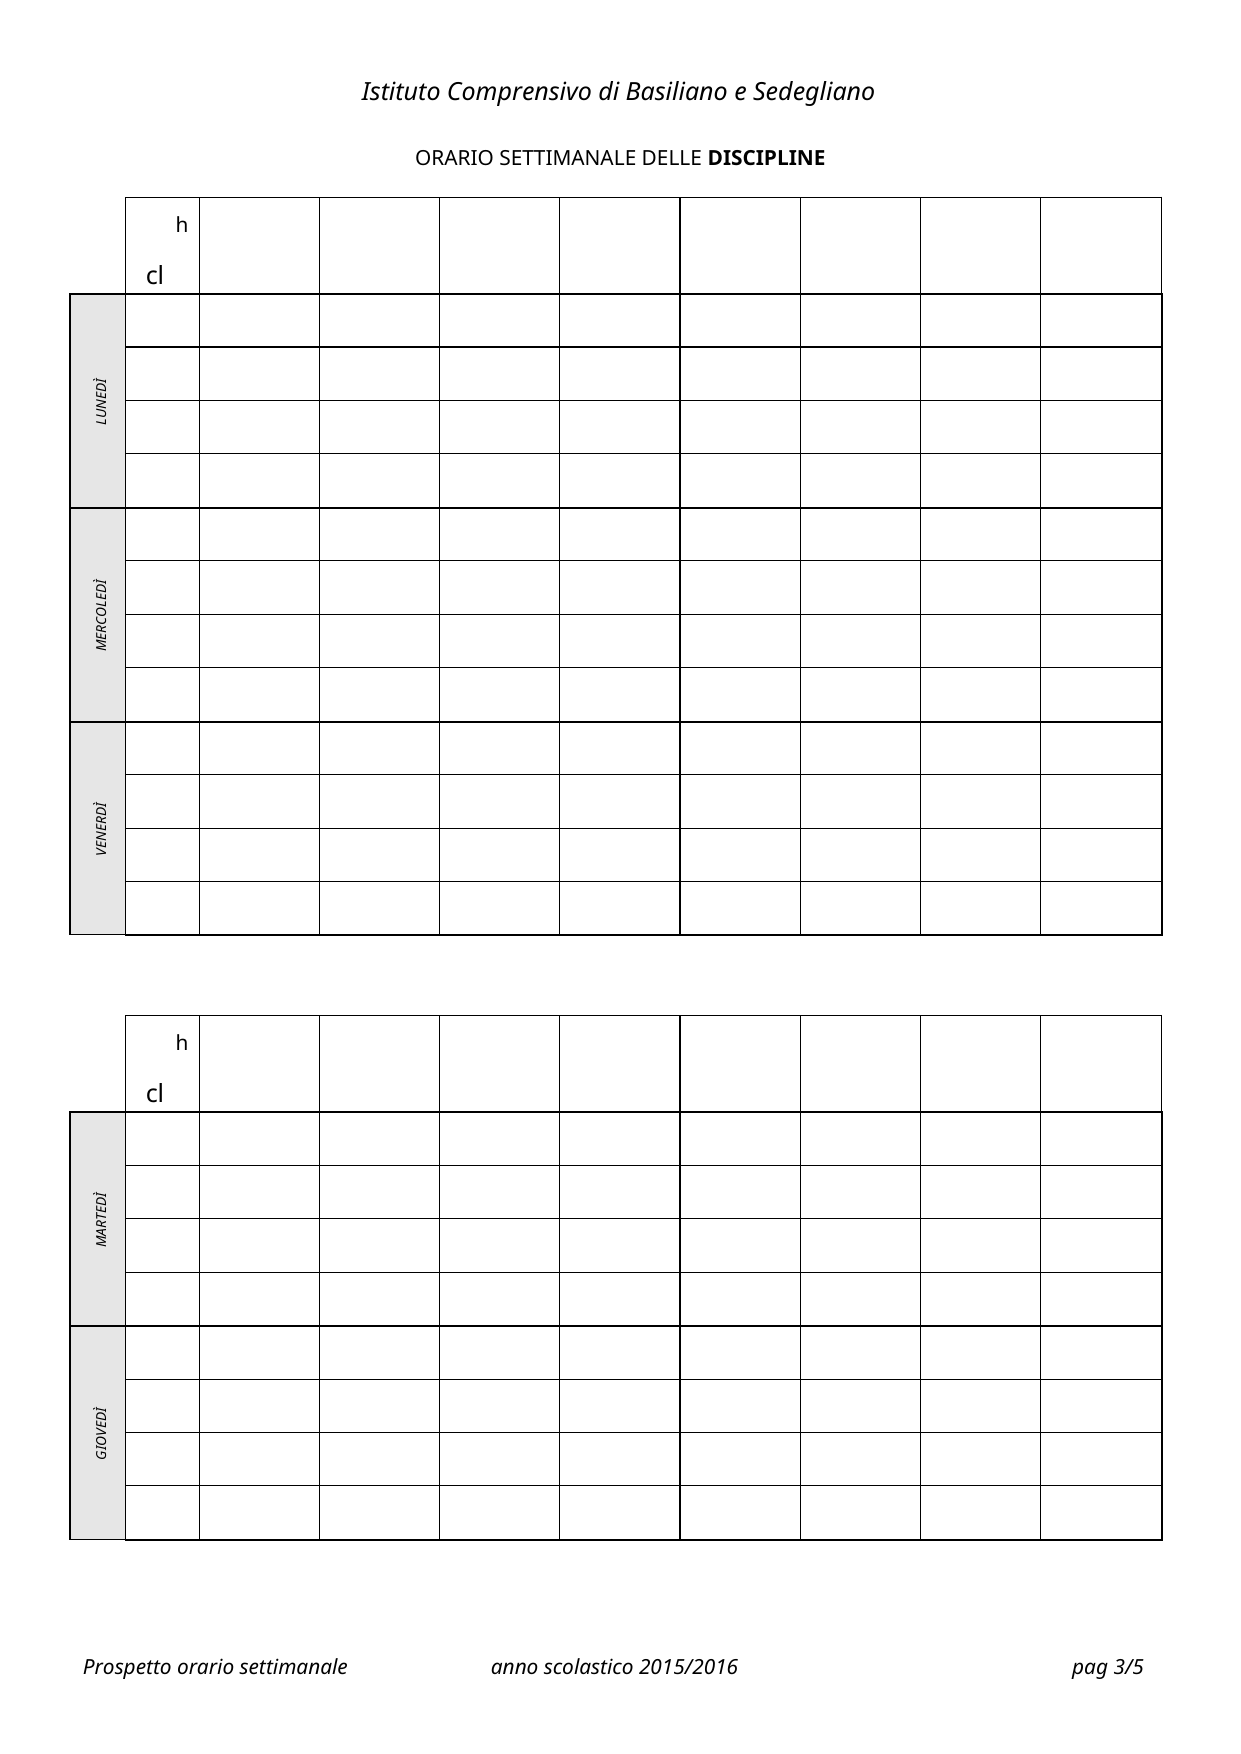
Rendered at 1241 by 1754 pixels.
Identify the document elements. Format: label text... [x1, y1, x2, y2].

table_cell [801, 1166, 920, 1218]
table_cell [560, 829, 679, 881]
table_cell [681, 454, 800, 507]
table_header [801, 198, 920, 293]
table_cell [440, 1327, 559, 1378]
table_cell [921, 1486, 1040, 1539]
table_cell [560, 1273, 679, 1325]
table_header [1041, 198, 1161, 293]
table_cell [1041, 348, 1161, 400]
table_cell [200, 1273, 319, 1325]
table_cell [200, 561, 319, 614]
table_cell [1041, 723, 1161, 774]
table_cell [560, 723, 679, 774]
table_cell [320, 401, 439, 453]
table_cell [681, 1166, 800, 1218]
table_cell [681, 348, 800, 400]
table_cell [126, 509, 199, 560]
table_cell [801, 1433, 920, 1485]
table_cell [681, 615, 800, 667]
table_cell [921, 348, 1040, 400]
table_cell [1041, 1433, 1161, 1485]
table_cell [560, 1113, 679, 1165]
table_cell [560, 509, 679, 560]
table_cell [126, 295, 199, 346]
table_cell [560, 1219, 679, 1272]
table_cell [320, 509, 439, 560]
table_cell [200, 348, 319, 400]
table_cell [440, 401, 559, 453]
table_cell [681, 1113, 800, 1165]
table_cell [320, 723, 439, 774]
table_header [801, 1016, 920, 1111]
table_cell [801, 1113, 920, 1165]
table_cell [681, 1433, 800, 1485]
table_cell [200, 401, 319, 453]
table_header h [126, 1016, 199, 1111]
table_cell [801, 615, 920, 667]
table_cell [921, 1327, 1040, 1378]
table_cell lunedì [71, 295, 125, 507]
table_cell [1041, 1273, 1161, 1325]
table_cell [126, 1113, 199, 1165]
table_cell [1041, 401, 1161, 453]
table_cell venerdì [71, 723, 125, 934]
table_cell [440, 454, 559, 507]
table_cell [681, 509, 800, 560]
table_cell [126, 1273, 199, 1325]
table_cell [560, 775, 679, 827]
table_cell [440, 509, 559, 560]
table_cell [126, 829, 199, 881]
table_cell [1041, 1486, 1161, 1539]
table_cell [560, 561, 679, 614]
table_cell [560, 454, 679, 507]
table_header h [126, 198, 199, 293]
table_cell [921, 454, 1040, 507]
table_cell [440, 1273, 559, 1325]
table_cell [681, 723, 800, 774]
table_cell [801, 668, 920, 721]
table_cell [681, 1486, 800, 1539]
table_cell [320, 454, 439, 507]
table_cell [126, 1219, 199, 1272]
table_cell [200, 1486, 319, 1539]
table_cell [921, 1219, 1040, 1272]
table_cell [320, 1166, 439, 1218]
table_cell [921, 1380, 1040, 1432]
table_cell giovedì [71, 1327, 125, 1539]
table_cell [200, 1380, 319, 1432]
table_cell [801, 348, 920, 400]
table_cell [681, 295, 800, 346]
table_cell [126, 348, 199, 400]
table_cell [126, 882, 199, 934]
table_cell [320, 1113, 439, 1165]
table_header [320, 1016, 439, 1111]
table_cell [560, 295, 679, 346]
table_cell [801, 1273, 920, 1325]
table_cell [921, 615, 1040, 667]
table_cell mercoledì [71, 509, 125, 721]
table_cell [320, 668, 439, 721]
table_cell [320, 561, 439, 614]
table_cell [200, 509, 319, 560]
table_cell martedì [71, 1113, 125, 1325]
table_cell [560, 348, 679, 400]
table_cell [320, 775, 439, 827]
table_header [921, 1016, 1040, 1111]
table_cell [681, 1219, 800, 1272]
table_cell [801, 775, 920, 827]
table_cell [1041, 1380, 1161, 1432]
table_cell [440, 829, 559, 881]
table_header [200, 1016, 319, 1111]
table_cell [200, 775, 319, 827]
table_cell [560, 615, 679, 667]
table_cell [560, 1380, 679, 1432]
table_cell [126, 401, 199, 453]
table_header [320, 198, 439, 293]
table_cell [801, 1486, 920, 1539]
table_cell [1041, 1327, 1161, 1378]
table_cell [440, 1380, 559, 1432]
table_cell [320, 829, 439, 881]
table_cell [320, 1219, 439, 1272]
table_cell [921, 561, 1040, 614]
table_cell [320, 1433, 439, 1485]
table_cell [801, 723, 920, 774]
table_cell [440, 775, 559, 827]
table_cell [921, 401, 1040, 453]
table_cell [200, 1327, 319, 1378]
table_cell [801, 509, 920, 560]
table_cell [560, 668, 679, 721]
table_cell [126, 1166, 199, 1218]
table_cell [560, 401, 679, 453]
table_cell [1041, 1166, 1161, 1218]
table_cell [801, 1219, 920, 1272]
table_cell [681, 775, 800, 827]
table_header [70, 1015, 125, 1111]
table_cell [126, 1486, 199, 1539]
table_cell [921, 723, 1040, 774]
table_cell [200, 882, 319, 934]
table_cell [126, 1327, 199, 1378]
table_cell [126, 723, 199, 774]
table_cell [440, 882, 559, 934]
table_header [200, 198, 319, 293]
table_header [681, 1016, 800, 1111]
table_cell [921, 1113, 1040, 1165]
table_cell [200, 829, 319, 881]
table_cell [200, 1113, 319, 1165]
table_cell [801, 401, 920, 453]
table_cell [801, 1327, 920, 1378]
table_header [560, 1016, 679, 1111]
table_cell [126, 1433, 199, 1485]
table_cell [921, 882, 1040, 934]
table_cell [200, 1219, 319, 1272]
table_cell [921, 775, 1040, 827]
table_cell [320, 882, 439, 934]
table_cell [681, 401, 800, 453]
table_cell [440, 1486, 559, 1539]
table_cell [320, 348, 439, 400]
table_cell [801, 561, 920, 614]
table_cell [560, 1486, 679, 1539]
table_cell [921, 509, 1040, 560]
text orario settimanale delle discipline [83, 143, 1157, 172]
table_cell [1041, 615, 1161, 667]
table_cell [1041, 775, 1161, 827]
table_cell [921, 1273, 1040, 1325]
table_cell [801, 454, 920, 507]
table_cell [320, 1327, 439, 1378]
table_cell [681, 829, 800, 881]
table_cell [126, 775, 199, 827]
table_header [70, 197, 125, 293]
table_header [681, 198, 800, 293]
table_cell [801, 829, 920, 881]
table_cell [200, 454, 319, 507]
table_cell [681, 561, 800, 614]
table_cell [801, 1380, 920, 1432]
table_cell [801, 882, 920, 934]
table_cell [200, 723, 319, 774]
table_cell [126, 454, 199, 507]
table_cell [320, 295, 439, 346]
table_cell [440, 1219, 559, 1272]
table_cell [440, 561, 559, 614]
table_cell [126, 668, 199, 721]
table_cell [440, 668, 559, 721]
table_cell [560, 1166, 679, 1218]
table_cell [921, 1166, 1040, 1218]
table_cell [320, 1273, 439, 1325]
table_cell [801, 295, 920, 346]
table_cell [1041, 295, 1161, 346]
table_cell [921, 668, 1040, 721]
table_cell [1041, 509, 1161, 560]
table_cell [1041, 1113, 1161, 1165]
table_cell [440, 1166, 559, 1218]
table_cell [440, 1433, 559, 1485]
table_cell [1041, 454, 1161, 507]
table_cell [1041, 882, 1161, 934]
table_cell [921, 1433, 1040, 1485]
table_cell [1041, 1219, 1161, 1272]
table_cell [200, 615, 319, 667]
table_header [560, 198, 679, 293]
table_cell [681, 882, 800, 934]
table_cell [200, 668, 319, 721]
table_cell [681, 1273, 800, 1325]
table_header [440, 1016, 559, 1111]
table_cell [921, 295, 1040, 346]
table_cell [320, 615, 439, 667]
table_cell [1041, 668, 1161, 721]
table_header [1041, 1016, 1161, 1111]
table_cell [681, 1327, 800, 1378]
table_cell [200, 1166, 319, 1218]
table_cell [1041, 829, 1161, 881]
table_cell [1041, 561, 1161, 614]
table_cell [126, 1380, 199, 1432]
table_cell [560, 1327, 679, 1378]
table_cell [320, 1486, 439, 1539]
table_cell [320, 1380, 439, 1432]
table_cell [440, 348, 559, 400]
table_cell [200, 1433, 319, 1485]
table_cell [440, 615, 559, 667]
table_cell [681, 668, 800, 721]
table_cell [126, 561, 199, 614]
table_cell [560, 1433, 679, 1485]
table_header [440, 198, 559, 293]
table_cell [440, 1113, 559, 1165]
table_cell [681, 1380, 800, 1432]
table_cell [440, 723, 559, 774]
table_cell [126, 615, 199, 667]
table_cell [440, 295, 559, 346]
table_cell [560, 882, 679, 934]
table_cell [200, 295, 319, 346]
table_cell [921, 829, 1040, 881]
table_header [921, 198, 1040, 293]
